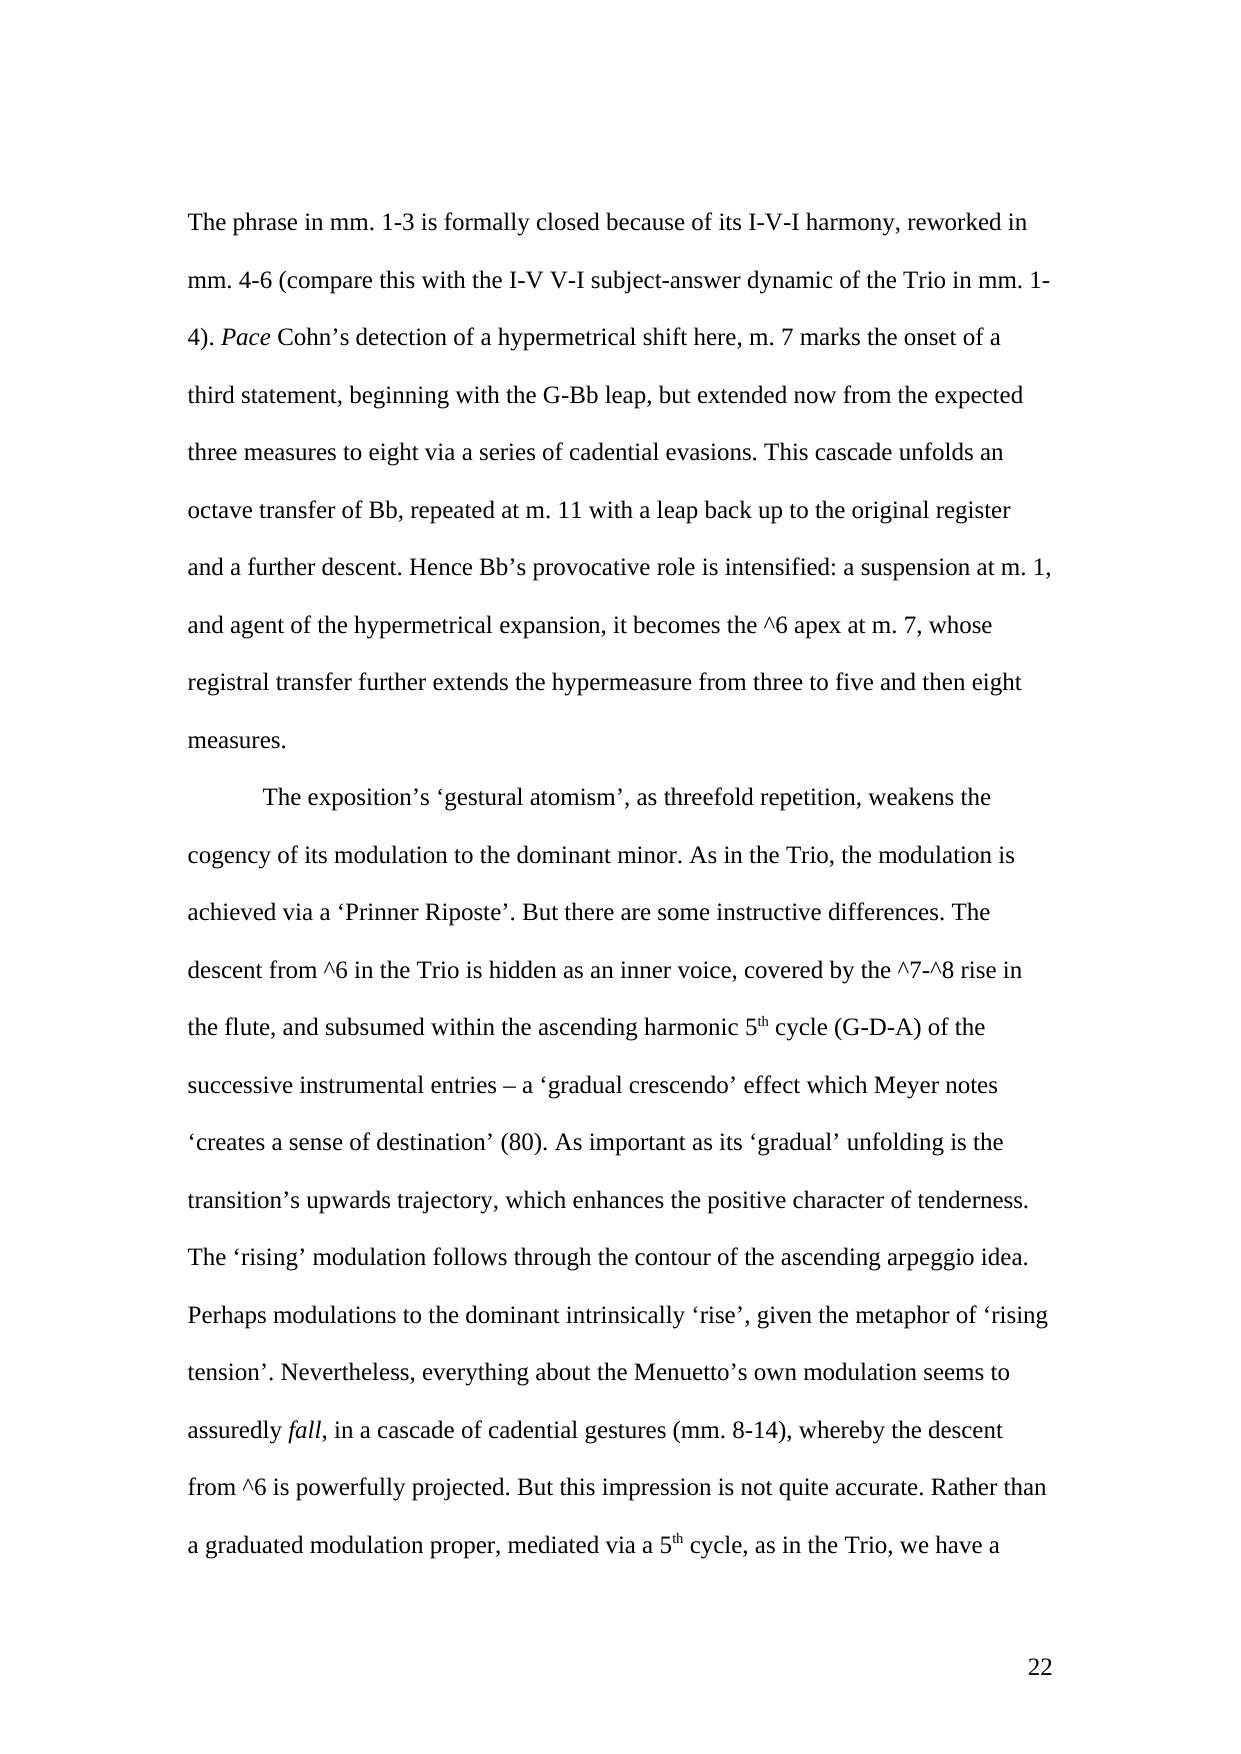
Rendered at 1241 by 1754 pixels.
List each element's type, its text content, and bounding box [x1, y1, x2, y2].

text The exposition’s ‘gestural atomism’, as threefold repetition, weakens the cogency of its modulation to the dominant minor. As in the Trio, the modulation is achieved via a ‘Prinner Riposte’. But there are some instructive differences. The descent from ^6 in the Trio is hidden as an inner voice, covered by the ^7-^8 rise in the flute, and subsumed within the ascending harmonic 5th cycle (G-D-A) of the successive instrumental entries – a ‘gradual crescendo’ effect which Meyer notes ‘creates a sense of destination’ (80). As important as its ‘gradual’ unfolding is the transition’s upwards trajectory, which enhances the positive character of tenderness. The ‘rising’ modulation follows through the contour of the ascending arpeggio idea. Perhaps modulations to the dominant intrinsically ‘rise’, given the metaphor of ‘rising tension’. Nevertheless, everything about the Menuetto’s own modulation seems to assuredly fall, in a cascade of cadential gestures (mm. 8-14), whereby the descent from ^6 is powerfully projected. But this impression is not quite accurate. Rather than a graduated modulation proper, mediated via a 5th cycle, as in the Trio, we have a [187, 782, 1053, 1559]
text The phrase in mm. 1-3 is formally closed because of its I-V-I harmony, reworked in mm. 4-6 (compare this with the I-V V-I subject-answer dynamic of the Trio in mm. 1-4). Pace Cohn’s detection of a hypermetrical shift here, m. 7 marks the onset of a third statement, beginning with the G-Bb leap, but extended now from the expected three measures to eight via a series of cadential evasions. This cascade unfolds an octave transfer of Bb, repeated at m. 11 with a leap back up to the original register and a further descent. Hence Bb’s provocative role is intensified: a suspension at m. 1, and agent of the hypermetrical expansion, it becomes the ^6 apex at m. 7, whose registral transfer further extends the hypermeasure from three to five and then eight measures. [187, 207, 1053, 754]
